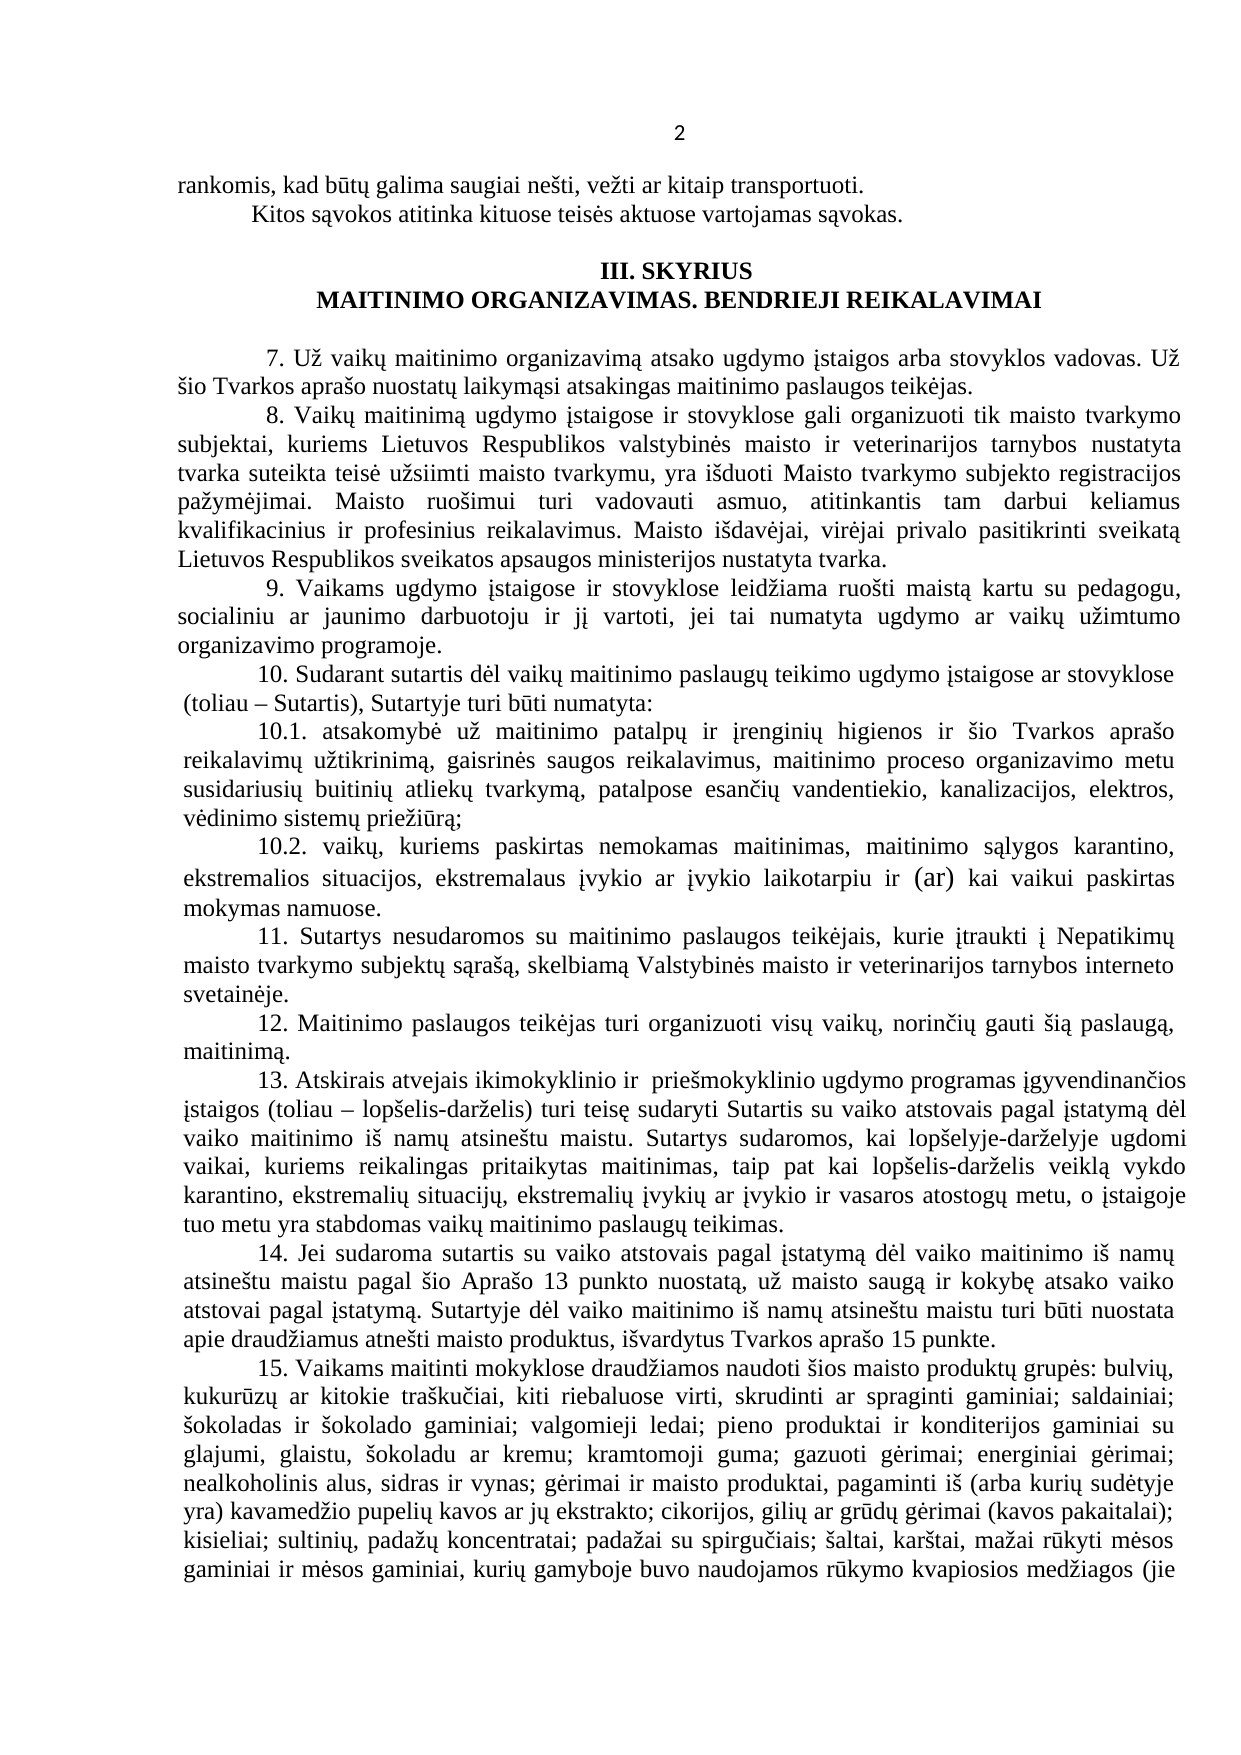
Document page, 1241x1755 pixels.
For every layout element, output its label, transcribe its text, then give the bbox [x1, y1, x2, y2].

text 8. Vaikų maitinimą ugdymo įstaigose ir stovyklose gali organizuoti tik maisto tvarkymo subjektai, kuriems Lietuvos Respublikos valstybinės maisto ir veterinarijos tarnybos nustatyta tvarka suteikta teisė užsiimti maisto tvarkymu, yra išduoti Maisto tvarkymo subjekto registracijos pažymėjimai. Maisto ruošimui turi vadovauti asmuo, atitinkantis tam darbui keliamus kvalifikacinius ir profesinius reikalavimus. Maisto išdavėjai, virėjai privalo pasitikrinti sveikatą Lietuvos Respublikos sveikatos apsaugos ministerijos nustatyta tvarka. [177, 400, 1181, 573]
text 7. Už vaikų maitinimo organizavimą atsako ugdymo įstaigos arba stovyklos vadovas. Už šio Tvarkos aprašo nuostatų laikymąsi atsakingas maitinimo paslaugos teikėjas. [177, 343, 1181, 400]
text 15. Vaikams maitinti mokyklose draudžiamos naudoti šios maisto produktų grupės: bulvių, kukurūzų ar kitokie traškučiai, kiti riebaluose virti, skrudinti ar spraginti gaminiai; saldainiai; šokoladas ir šokolado gaminiai; valgomieji ledai; pieno produktai ir konditerijos gaminiai su glajumi, glaistu, šokoladu ar kremu; kramtomoji guma; gazuoti gėrimai; energiniai gėrimai; nealkoholinis alus, sidras ir vynas; gėrimai ir maisto produktai, pagaminti iš (arba kurių sudėtyje yra) kavamedžio pupelių kavos ar jų ekstrakto; cikorijos, gilių ar grūdų gėrimai (kavos pakaitalai); kisieliai; sultinių, padažų koncentratai; padažai su spirgučiais; šaltai, karštai, mažai rūkyti mėsos gaminiai ir mėsos gaminiai, kurių gamyboje buvo naudojamos rūkymo kvapiosios medžiagos (jie [183, 1353, 1175, 1583]
text 12. Maitinimo paslaugos teikėjas turi organizuoti visų vaikų, norinčių gauti šią paslaugą, maitinimą. [183, 1008, 1175, 1065]
text MAITINIMO ORGANIZAVIMAS. BENDRIEJI REIKALAVIMAI [177, 285, 1181, 314]
text Kitos sąvokos atitinka kituose teisės aktuose vartojamas sąvokas. [177, 199, 1181, 228]
text rankomis, kad būtų galima saugiai nešti, vežti ar kitaip transportuoti. [177, 170, 1181, 199]
text 9. Vaikams ugdymo įstaigose ir stovyklose leidžiama ruošti maistą kartu su pedagogu, socialiniu ar jaunimo darbuotoju ir jį vartoti, jei tai numatyta ugdymo ar vaikų užimtumo organizavimo programoje. [177, 573, 1181, 659]
text 14. Jei sudaroma sutartis su vaiko atstovais pagal įstatymą dėl vaiko maitinimo iš namų atsineštu maistu pagal šio Aprašo 13 punkto nuostatą, už maisto saugą ir kokybę atsako vaiko atstovai pagal įstatymą. Sutartyje dėl vaiko maitinimo iš namų atsineštu maistu turi būti nuostata apie draudžiamus atnešti maisto produktus, išvardytus Tvarkos aprašo 15 punkte. [183, 1238, 1175, 1353]
text 10. Sudarant sutartis dėl vaikų maitinimo paslaugų teikimo ugdymo įstaigose ar stovyklose (toliau – Sutartis), Sutartyje turi būti numatyta: [183, 659, 1175, 716]
text 10.1. atsakomybė už maitinimo patalpų ir įrenginių higienos ir šio Tvarkos aprašo reikalavimų užtikrinimą, gaisrinės saugos reikalavimus, maitinimo proceso organizavimo metu susidariusių buitinių atliekų tvarkymą, patalpose esančių vandentiekio, kanalizacijos, elektros, vėdinimo sistemų priežiūrą; [183, 716, 1175, 831]
text 13. Atskirais atvejais ikimokyklinio ir priešmokyklinio ugdymo programas įgyvendinančios įstaigos (toliau ‒ lopšelis-darželis) turi teisę sudaryti Sutartis su vaiko atstovais pagal įstatymą dėl vaiko maitinimo iš namų atsineštu maistu. Sutartys sudaromos, kai lopšelyje-darželyje ugdomi vaikai, kuriems reikalingas pritaikytas maitinimas, taip pat kai lopšelis-darželis veiklą vykdo karantino, ekstremalių situacijų, ekstremalių įvykių ar įvykio ir vasaros atostogų metu, o įstaigoje tuo metu yra stabdomas vaikų maitinimo paslaugų teikimas. [177, 1065, 1181, 1238]
text III. SKYRIUS [177, 256, 1181, 285]
text 10.2. vaikų, kuriems paskirtas nemokamas maitinimas, maitinimo sąlygos karantino, ekstremalios situacijos, ekstremalaus įvykio ar įvykio laikotarpiu ir (ar) kai vaikui paskirtas mokymas namuose. [183, 831, 1175, 921]
text 11. Sutartys nesudaromos su maitinimo paslaugos teikėjais, kurie įtraukti į Nepatikimų maisto tvarkymo subjektų sąrašą, skelbiamą Valstybinės maisto ir veterinarijos tarnybos interneto svetainėje. [183, 921, 1175, 1008]
